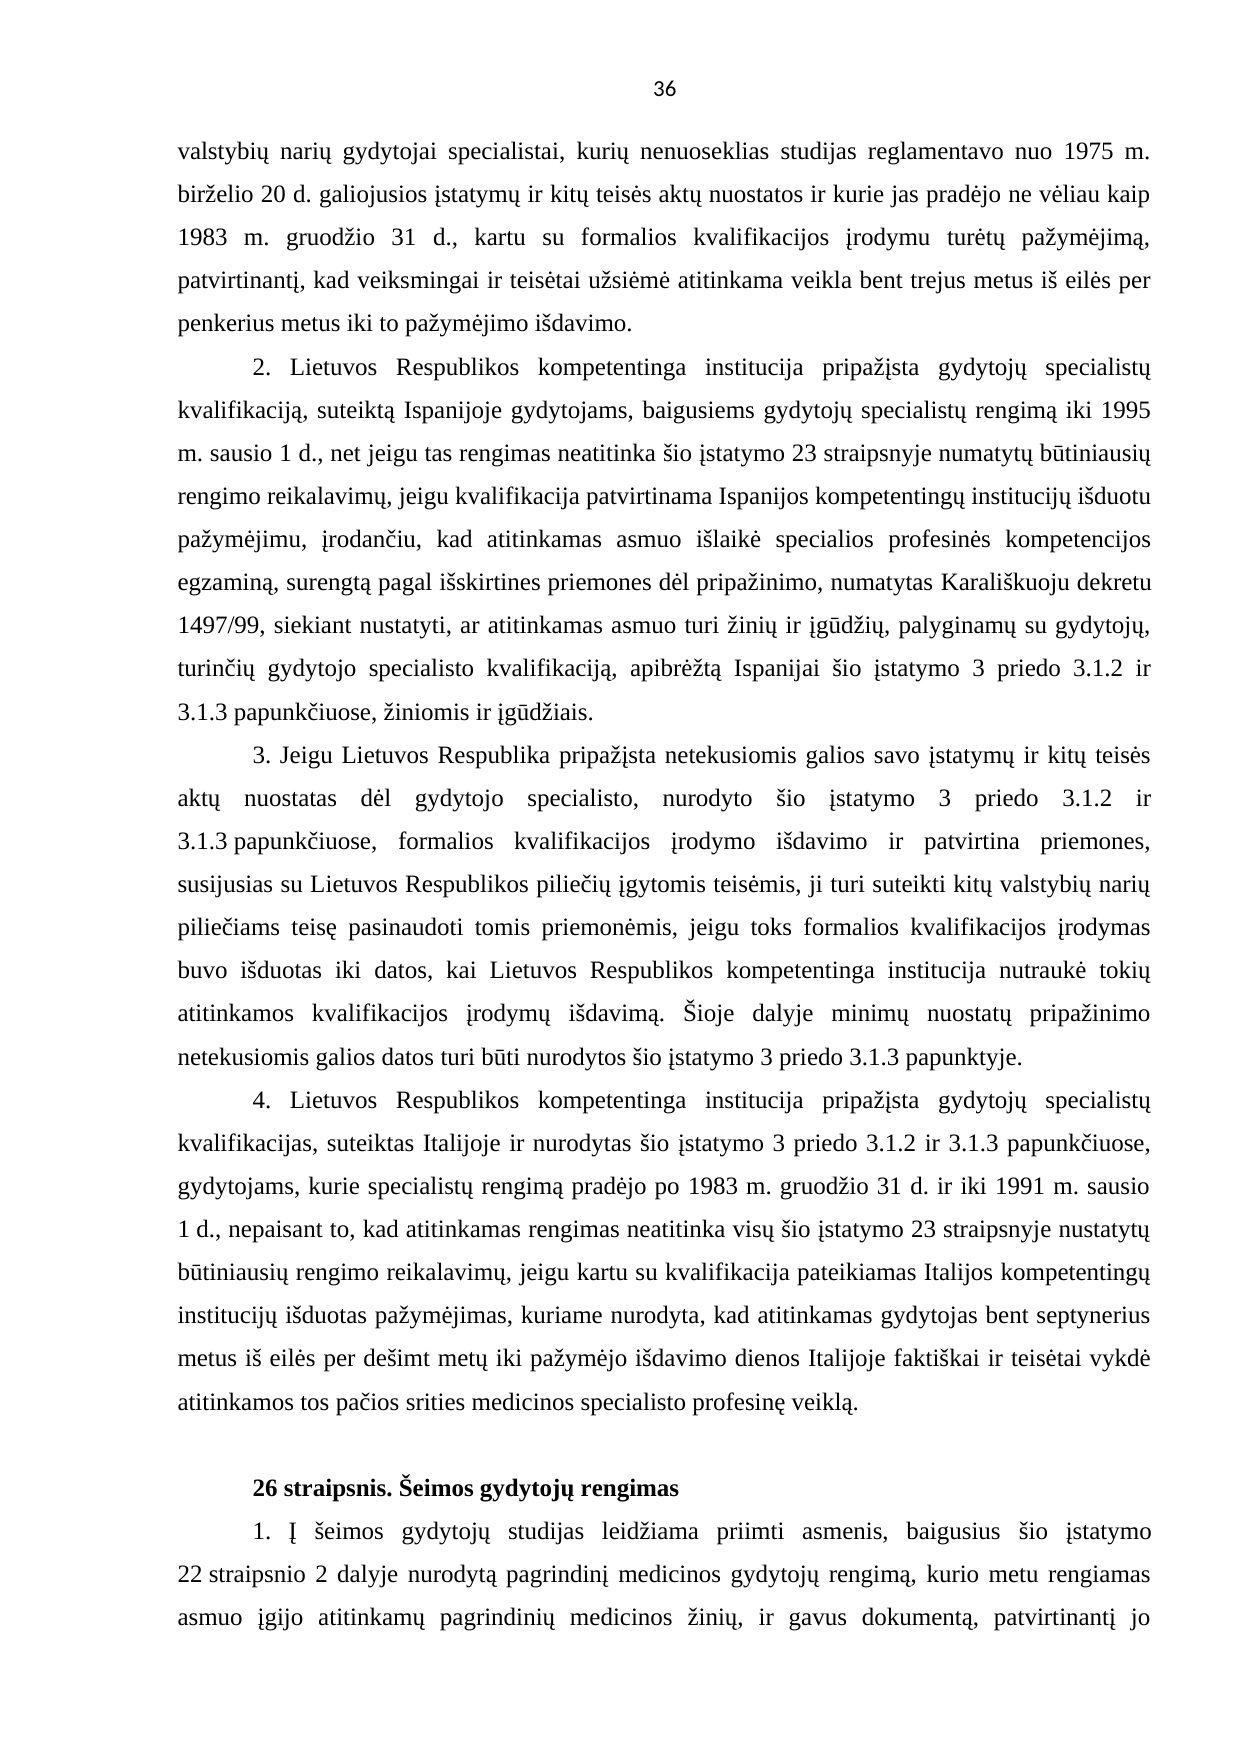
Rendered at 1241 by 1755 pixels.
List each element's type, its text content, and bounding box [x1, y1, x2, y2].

text 1. Į šeimos gydytojų studijas leidžiama priimti asmenis, baigusius šio įstatymo 22 straipsnio 2 dalyje nurodytą pagrindinį medicinos gydytojų rengimą, kurio metu rengiamas asmuo įgijo atitinkamų pagrindinių medicinos žinių, ir gavus dokumentą, patvirtinantį jo [177, 1516, 1152, 1631]
text 2. Lietuvos Respublikos kompetentinga institucija pripažįsta gydytojų specialistų kvalifikaciją, suteiktą Ispanijoje gydytojams, baigusiems gydytojų specialistų rengimą iki 1995 m. sausio 1 d., net jeigu tas rengimas neatitinka šio įstatymo 23 straipsnyje numatytų būtiniausių rengimo reikalavimų, jeigu kvalifikacija patvirtinama Ispanijos kompetentingų institucijų išduotu pažymėjimu, įrodančiu, kad atitinkamas asmuo išlaikė specialios profesinės kompetencijos egzaminą, surengtą pagal išskirtines priemones dėl pripažinimo, numatytas Karališkuoju dekretu 1497/99, siekiant nustatyti, ar atitinkamas asmuo turi žinių ir įgūdžių, palyginamų su gydytojų, turinčių gydytojo specialisto kvalifikaciją, apibrėžtą Ispanijai šio įstatymo 3 priedo 3.1.2 ir 3.1.3 papunkčiuose, žiniomis ir įgūdžiais. [177, 352, 1152, 725]
text 3. Jeigu Lietuvos Respublika pripažįsta netekusiomis galios savo įstatymų ir kitų teisės aktų nuostatas dėl gydytojo specialisto, nurodyto šio įstatymo 3 priedo 3.1.2 ir 3.1.3 papunkčiuose, formalios kvalifikacijos įrodymo išdavimo ir patvirtina priemones, susijusias su Lietuvos Respublikos piliečių įgytomis teisėmis, ji turi suteikti kitų valstybių narių piliečiams teisę pasinaudoti tomis priemonėmis, jeigu toks formalios kvalifikacijos įrodymas buvo išduotas iki datos, kai Lietuvos Respublikos kompetentinga institucija nutraukė tokių atitinkamos kvalifikacijos įrodymų išdavimą. Šioje dalyje minimų nuostatų pripažinimo netekusiomis galios datos turi būti nurodytos šio įstatymo 3 priedo 3.1.3 papunktyje. [177, 740, 1152, 1070]
text 26 straipsnis. Šeimos gydytojų rengimas [177, 1473, 1152, 1502]
text 4. Lietuvos Respublikos kompetentinga institucija pripažįsta gydytojų specialistų kvalifikacijas, suteiktas Italijoje ir nurodytas šio įstatymo 3 priedo 3.1.2 ir 3.1.3 papunkčiuose, gydytojams, kurie specialistų rengimą pradėjo po 1983 m. gruodžio 31 d. ir iki 1991 m. sausio 1 d., nepaisant to, kad atitinkamas rengimas neatitinka visų šio įstatymo 23 straipsnyje nustatytų būtiniausių rengimo reikalavimų, jeigu kartu su kvalifikacija pateikiamas Italijos kompetentingų institucijų išduotas pažymėjimas, kuriame nurodyta, kad atitinkamas gydytojas bent septynerius metus iš eilės per dešimt metų iki pažymėjo išdavimo dienos Italijoje faktiškai ir teisėtai vykdė atitinkamos tos pačios srities medicinos specialisto profesinę veiklą. [177, 1085, 1152, 1415]
text valstybių narių gydytojai specialistai, kurių nenuoseklias studijas reglamentavo nuo 1975 m. birželio 20 d. galiojusios įstatymų ir kitų teisės aktų nuostatos ir kurie jas pradėjo ne vėliau kaip 1983 m. gruodžio 31 d., kartu su formalios kvalifikacijos įrodymu turėtų pažymėjimą, patvirtinantį, kad veiksmingai ir teisėtai užsiėmė atitinkama veikla bent trejus metus iš eilės per penkerius metus iki to pažymėjimo išdavimo. [177, 136, 1152, 337]
